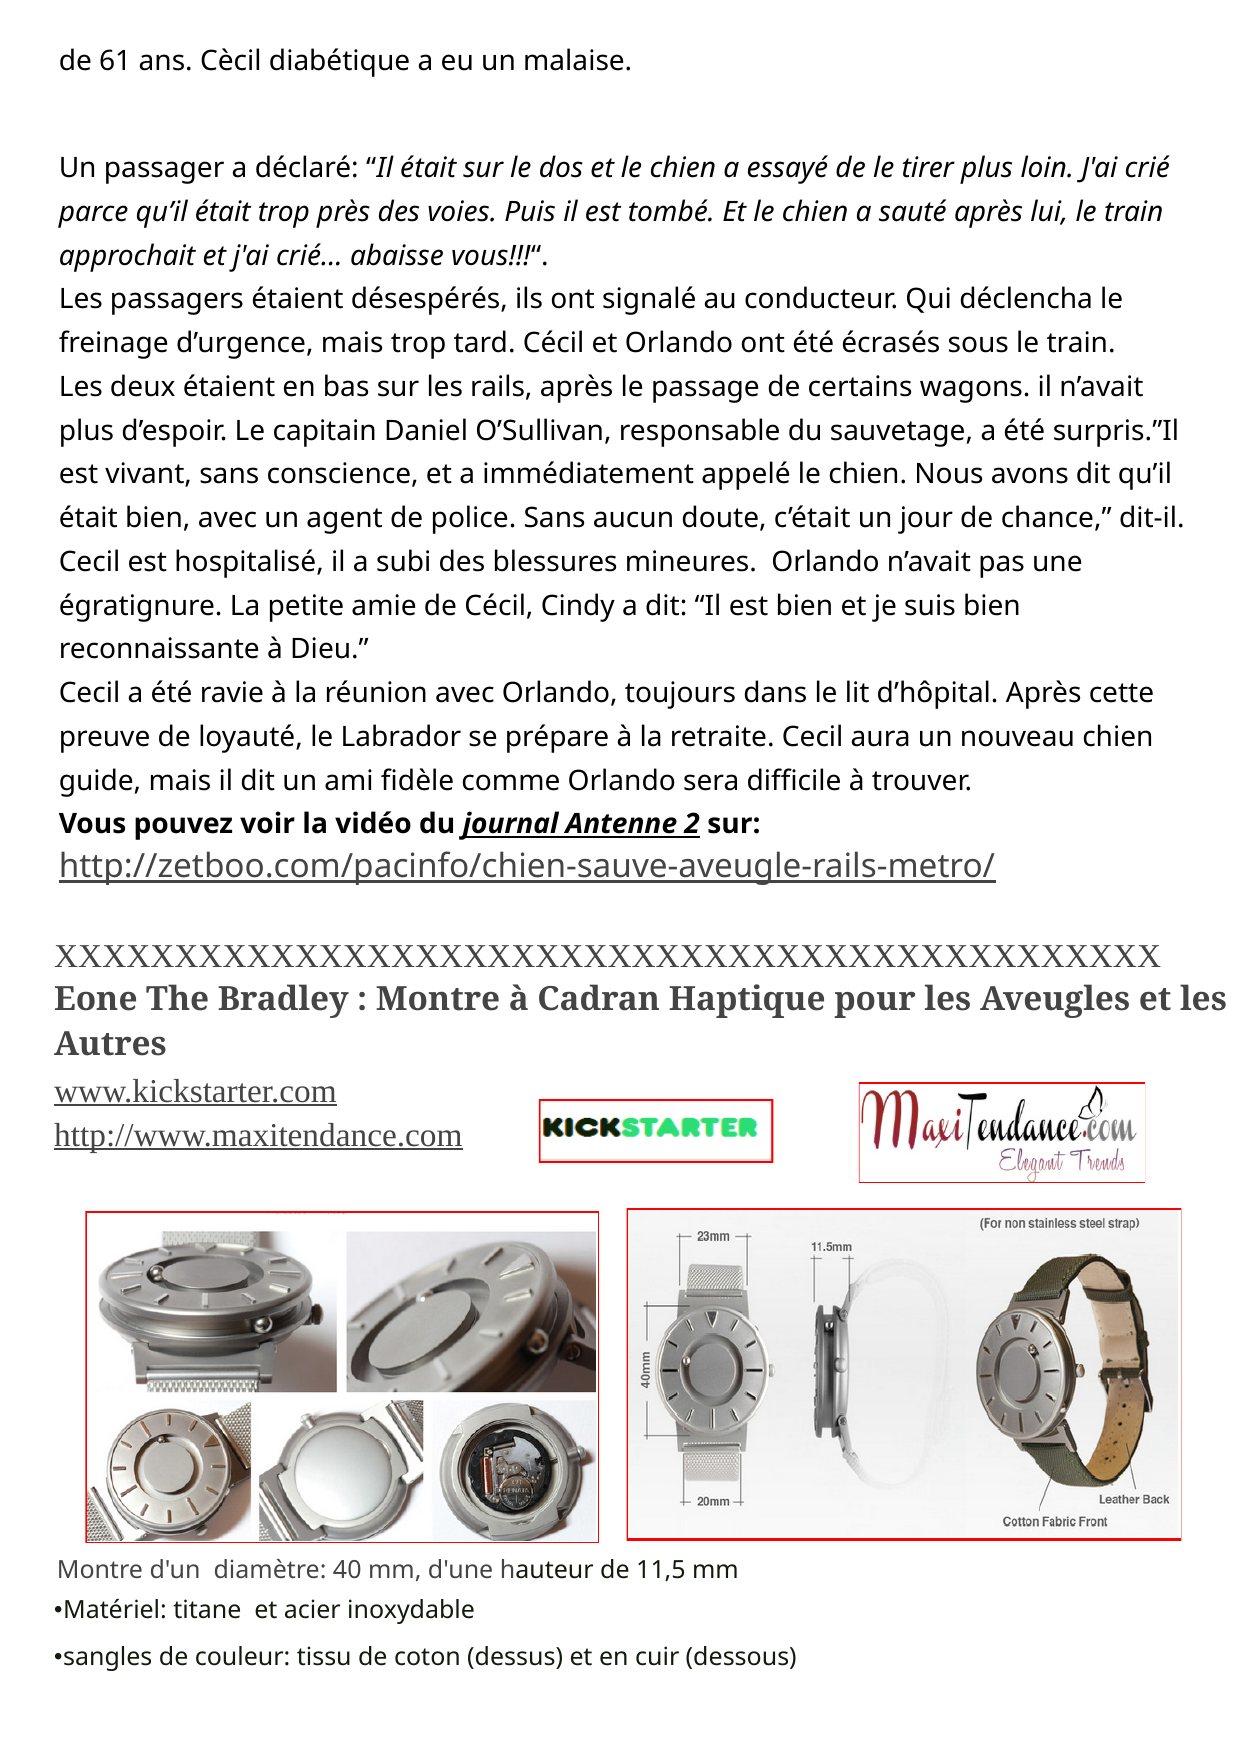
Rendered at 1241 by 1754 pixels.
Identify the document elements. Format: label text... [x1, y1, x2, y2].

picture [626, 1208, 1182, 1541]
list sangles de couleur: tissu de coton (dessus) et en cuir (dessous) [54, 1635, 1240, 1673]
text http://www.maxitendance.com [54, 1109, 538, 1153]
list Matériel: titane et acier inoxydable [54, 1588, 1240, 1626]
picture [858, 1082, 1146, 1183]
text de 61 ans. Cècil diabétique a eu un malaise. [58, 40, 1186, 78]
text www.kickstarter.com [54, 1066, 1240, 1109]
text [1146, 1109, 1240, 1153]
text Les deux étaient en bas sur les rails, après le passage de certains wagons. il n’avait plus d’espoir. Le capitain Daniel O’Sullivan, responsable du sauvetage, a été surpris.”Il est vivant, sans conscience, et a immédiatement appelé le chien. Nous avons dit qu’il était bien, avec un agent de police. Sans aucun doute, c’était un jour de chance,” dit-il. [58, 361, 1186, 536]
picture [538, 1099, 774, 1163]
text Les passagers étaient désespérés, ils ont signalé au conducteur. Qui déclencha le [58, 273, 1186, 317]
text Un passager a déclaré: “Il était sur le dos et le chien a essayé de le tirer plus loin. J'ai crié parce qu’il était trop près des voies. Puis il est tombé. Et le chien a sauté après lui, le train approchait et j'ai crié… abaisse vous!!!“. [58, 142, 1186, 273]
text Montre d'un diamètre: 40 mm, d'une hauteur de 11,5 mm [4, 1197, 1240, 1588]
text freinage d’urgence, mais trop tard. Cécil et Orlando ont été écrasés sous le train. [58, 317, 1186, 361]
text [774, 1109, 858, 1153]
text Eone The Bradley : Montre à Cadran Haptique pour les Aveugles et les Autres [54, 975, 1240, 1066]
text XXXXXXXXXXXXXXXXXXXXXXXXXXXXXXXXXXXXXXXXXXXXXX [54, 931, 1240, 975]
text http://zetboo.com/pacinfo/chien-sauve-aveugle-rails-metro/ [58, 842, 1190, 887]
picture [85, 1211, 599, 1543]
text Cecil a été ravie à la réunion avec Orlando, toujours dans le lit d’hôpital. Après cette preuve de loyauté, le Labrador se prépare à la retraite. Cecil aura un nouveau chien guide, mais il dit un ami fidèle comme Orlando sera difficile à trouver. [58, 667, 1190, 798]
text Cecil est hospitalisé, il a subi des blessures mineures. Orlando n’avait pas une égratignure. La petite amie de Cécil, Cindy a dit: “Il est bien et je suis bien reconnaissante à Dieu.” [58, 536, 1190, 667]
text Vous pouvez voir la vidéo du journal Antenne 2 sur: [58, 798, 1190, 842]
